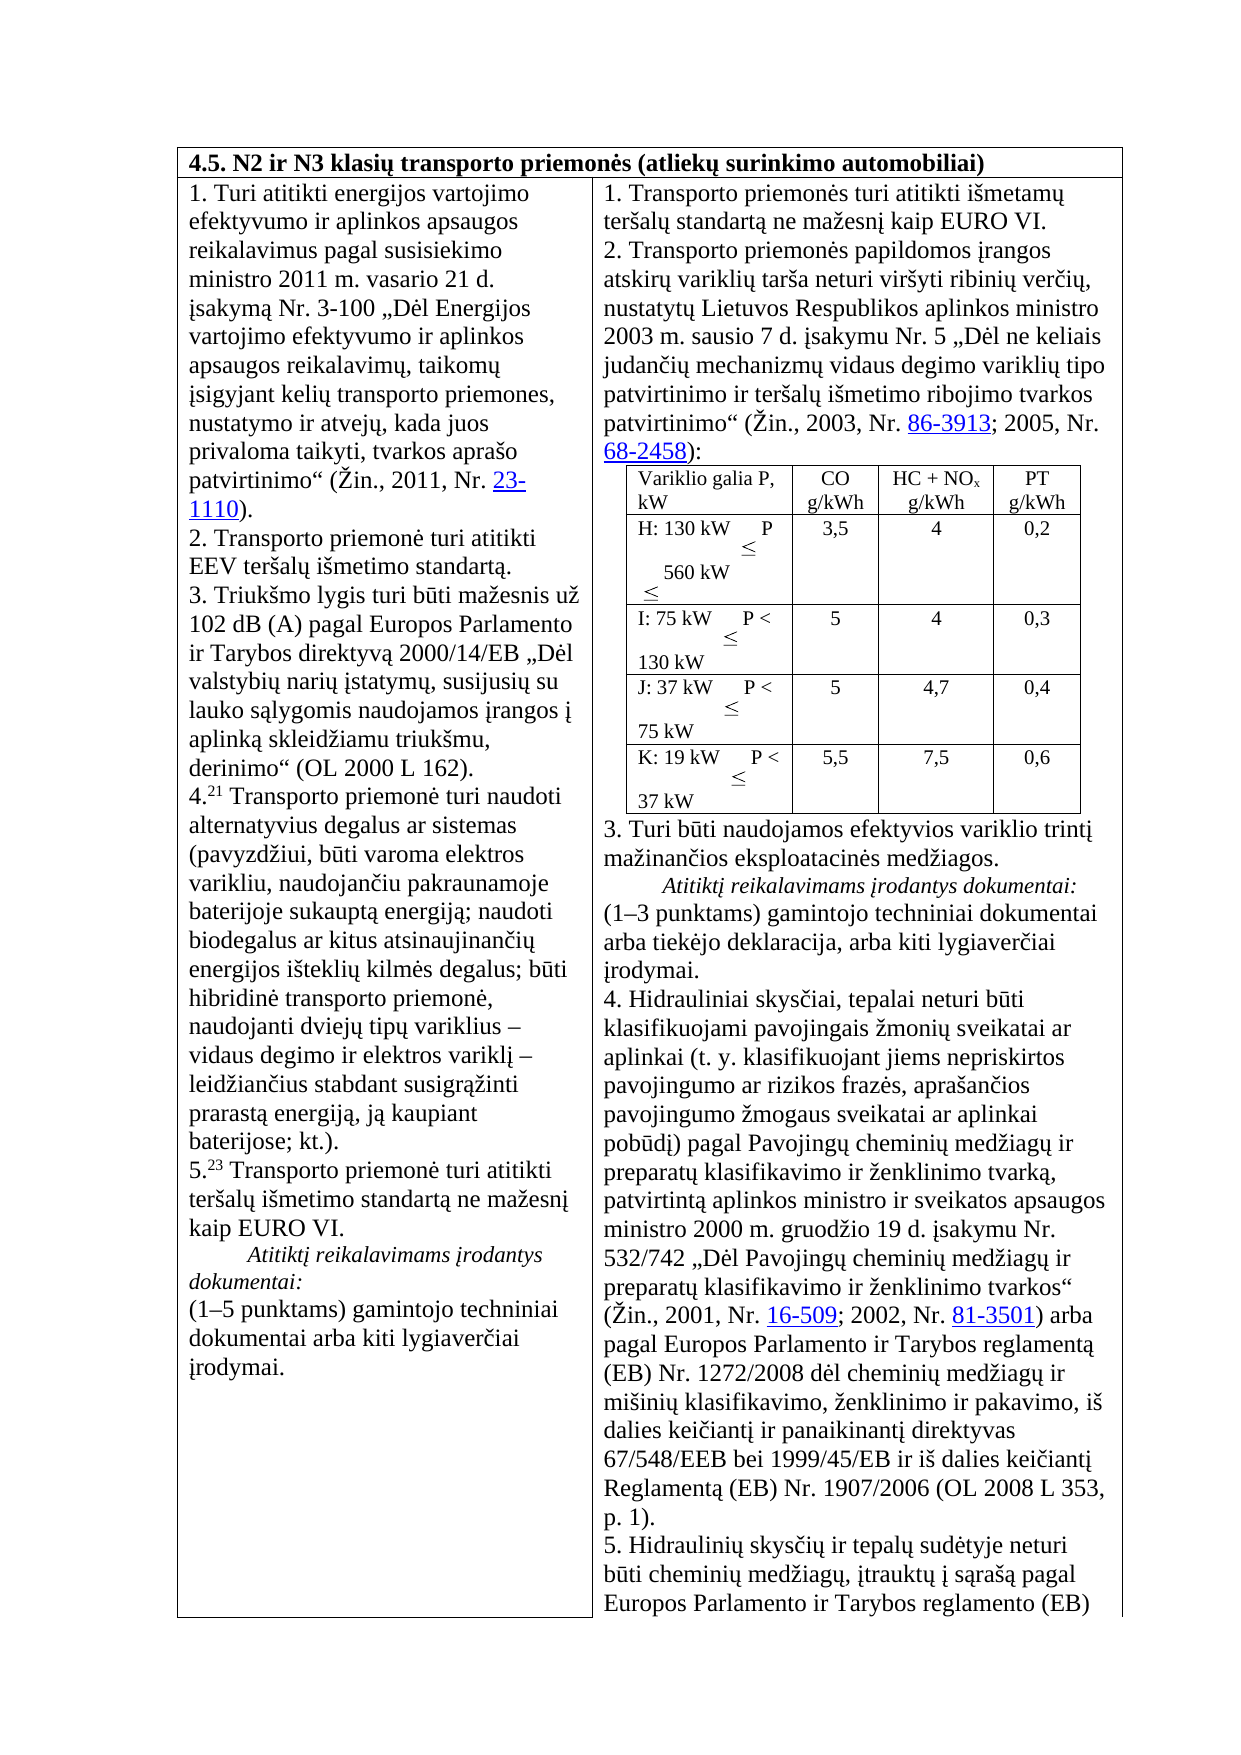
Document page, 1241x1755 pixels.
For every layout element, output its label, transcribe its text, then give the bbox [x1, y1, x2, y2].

table_cell [593, 514, 626, 604]
table_cell PT g/kWh [994, 466, 1080, 514]
table_cell 1. Turi atitikti energijos vartojimo efektyvumo ir aplinkos apsaugos reikalavimus pagal susisiekimo ministro 2011 m. vasario 21 d. įsakymą Nr. 3-100 „Dėl Energijos vartojimo efektyvumo ir aplinkos apsaugos reikalavimų, taikomų įsigyjant kelių transporto priemones, nustatymo ir atvejų, kada juos privaloma taikyti, tvarkos aprašo patvirtinimo“ (Žin., 2011, Nr. 23-1110). 2. Transporto priemonė turi atitikti EEV teršalų išmetimo standartą. 3. Triukšmo lygis turi būti mažesnis už 102 dB (A) pagal Europos Parlamento ir Tarybos direktyvą 2000/14/EB „Dėl valstybių narių įstatymų, susijusių su lauko sąlygomis naudojamos įrangos į aplinką skleidžiamu triukšmu, derinimo“ (OL 2000 L 162). 4.21 Transporto priemonė turi naudoti alternatyvius degalus ar sistemas (pavyzdžiui, būti varoma elektros varikliu, naudojančiu pakraunamoje baterijoje sukauptą energiją; naudoti biodegalus ar kitus atsinaujinančių energijos išteklių kilmės degalus; būti hibridinė transporto priemonė, naudojanti dviejų tipų variklius – vidaus degimo ir elektros variklį – leidžiančius stabdant susigrąžinti prarastą energiją, ją kaupiant baterijose; kt.). 5.23 Transporto priemonė turi atitikti teršalų išmetimo standartą ne mažesnį kaip EURO VI. Atitiktį reikalavimams įrodantys dokumentai: (1–5 punktams) gamintojo techniniai dokumentai arba kiti lygiaverčiai įrodymai. [178, 178, 592, 1617]
table_cell 5,5 [793, 745, 878, 813]
table_cell 3. Turi būti naudojamos efektyvios variklio trintį mažinančios eksploatacinės medžiagos. Atitiktį reikalavimams įrodantys dokumentai: (1–3 punktams) gamintojo techniniai dokumentai arba tiekėjo deklaracija, arba kiti lygiaverčiai įrodymai. 4. Hidrauliniai skysčiai, tepalai neturi būti klasifikuojami pavojingais žmonių sveikatai ar aplinkai (t. y. klasifikuojant jiems nepriskirtos pavojingumo ar rizikos frazės, aprašančios pavojingumo žmogaus sveikatai ar aplinkai pobūdį) pagal Pavojingų cheminių medžiagų ir preparatų klasifikavimo ir ženklinimo tvarką, patvirtintą aplinkos ministro ir sveikatos apsaugos ministro 2000 m. gruodžio 19 d. įsakymu Nr. 532/742 „Dėl Pavojingų cheminių medžiagų ir preparatų klasifikavimo ir ženklinimo tvarkos“ (Žin., 2001, Nr. 16-509; 2002, Nr. 81-3501) arba pagal Europos Parlamento ir Tarybos reglamentą (EB) Nr. 1272/2008 dėl cheminių medžiagų ir mišinių klasifikavimo, ženklinimo ir pakavimo, iš dalies keičiantį ir panaikinantį direktyvas 67/548/EEB bei 1999/45/EB ir iš dalies keičiantį Reglamentą (EB) Nr. 1907/2006 (OL 2008 L 353, p. 1). 5. Hidraulinių skysčių ir tepalų sudėtyje neturi būti cheminių medžiagų, įtrauktų į sąrašą pagal Europos Parlamento ir Tarybos reglamento (EB) Nr. 1907/2006 dėl cheminių medžiagų registracijos, įvertinimo, autorizacijos ir apribojimų (REACH) 59 straipsnį (OL 2006 L 396, p. 1 su pataisymais OL 2007 L 136, p. 281) (toliau Reglamentas (EB) Nr. 1907/2006). Negalima naudotis išlygomis, leidžiančiomis nukrypti nuo Europos Parlamento ir Tarybos reglamento (EB) Nr. 66/2010 dėl ekologinio ženklo 6 straipsnio 6 dalies reikalavimų cheminėms medžiagoms, pripažintoms didelį susirūpinimą keliančiomis cheminėmis medžiagomis ir įrašytoms į kandidatinį autorizuotinų cheminių medžiagų sąrašą pagal Reglamento (EB) Nr. 1907/2006 59 straipsnį, jeigu šių medžiagų koncentracija mišinyje yra didesnė kaip 0,01 % pagal masę. Atitiktį reikalavimams įrodantys dokumentai: (4–5 punktams) ekologinis ženklas European Ecolabel arba saugos duomenų lapas, arba gamintojo deklaracija, arba kiti lygiaverčiai įrodymai. 6. Tepimo priemonių sudėtyje anglies, gautos iš atsinaujinančių išteklių, turi būti >= 45 % (masė/masė). 7. Padangų riedėjimo keliamo triukšmo lygis pagal Europos Parlamento ir Tarybos reglamento (EB) 661/2009 dėl variklinių transporto priemonių, jų priekabų ir joms skirtų sistemų, sudėtinių dalių bei atskirų techninių mazgų tipo patvirtinimo, atsižvelgiant į jų bendrąją saugą, reikalavimų II priedo C dalį(OL 2009, L 200, p. 1) turi būti mažesnis, negu: [593, 813, 1122, 1617]
table_cell 0,4 [994, 675, 1080, 743]
table_cell 4,7 [879, 675, 993, 743]
table_cell 0,6 [994, 745, 1080, 813]
table_cell H: 130 kW <= P <= 560 kW [627, 515, 792, 604]
table_cell [1081, 514, 1122, 604]
table_cell 3,5 [793, 515, 878, 604]
table_cell K: 19 kW <= P < 37 kW [627, 745, 792, 813]
table_cell J: 37 kW <= P < 75 kW [627, 675, 792, 743]
table_cell [593, 465, 626, 514]
table_cell [1081, 465, 1122, 514]
table_cell 5 [793, 605, 878, 674]
table_header [1091, 148, 1122, 177]
table_cell 1. Transporto priemonės turi atitikti išmetamų teršalų standartą ne mažesnį kaip EURO VI. 2. Transporto priemonės papildomos įrangos atskirų variklių tarša neturi viršyti ribinių verčių, nustatytų Lietuvos Respublikos aplinkos ministro 2003 m. sausio 7 d. įsakymu Nr. 5 „Dėl ne keliais judančių mechanizmų vidaus degimo variklių tipo patvirtinimo ir teršalų išmetimo ribojimo tvarkos patvirtinimo“ (Žin., 2003, Nr. 86-3913; 2005, Nr. 68-2458): [593, 178, 1122, 465]
table_cell 4 [879, 515, 993, 604]
table_cell [1081, 604, 1122, 674]
table_cell [593, 744, 626, 813]
table_cell 0,3 [994, 605, 1080, 674]
table_cell [593, 674, 626, 743]
table_cell 4 [879, 605, 993, 674]
table_header 4.5. N2 ir N3 klasių transporto priemonės (atliekų surinkimo automobiliai) [178, 148, 1091, 177]
table_cell 0,2 [994, 515, 1080, 604]
table_cell 5 [793, 675, 878, 743]
table_cell Variklio galia P, kW [627, 466, 792, 514]
table_cell I: 75 kW <= P < 130 kW [627, 605, 792, 674]
table_cell 7,5 [879, 745, 993, 813]
table_cell CO g/kWh [793, 466, 878, 514]
table_cell [1081, 744, 1122, 813]
table_cell HC + NOx g/kWh [879, 466, 993, 514]
table_cell [593, 604, 626, 674]
table_cell [1081, 674, 1122, 743]
